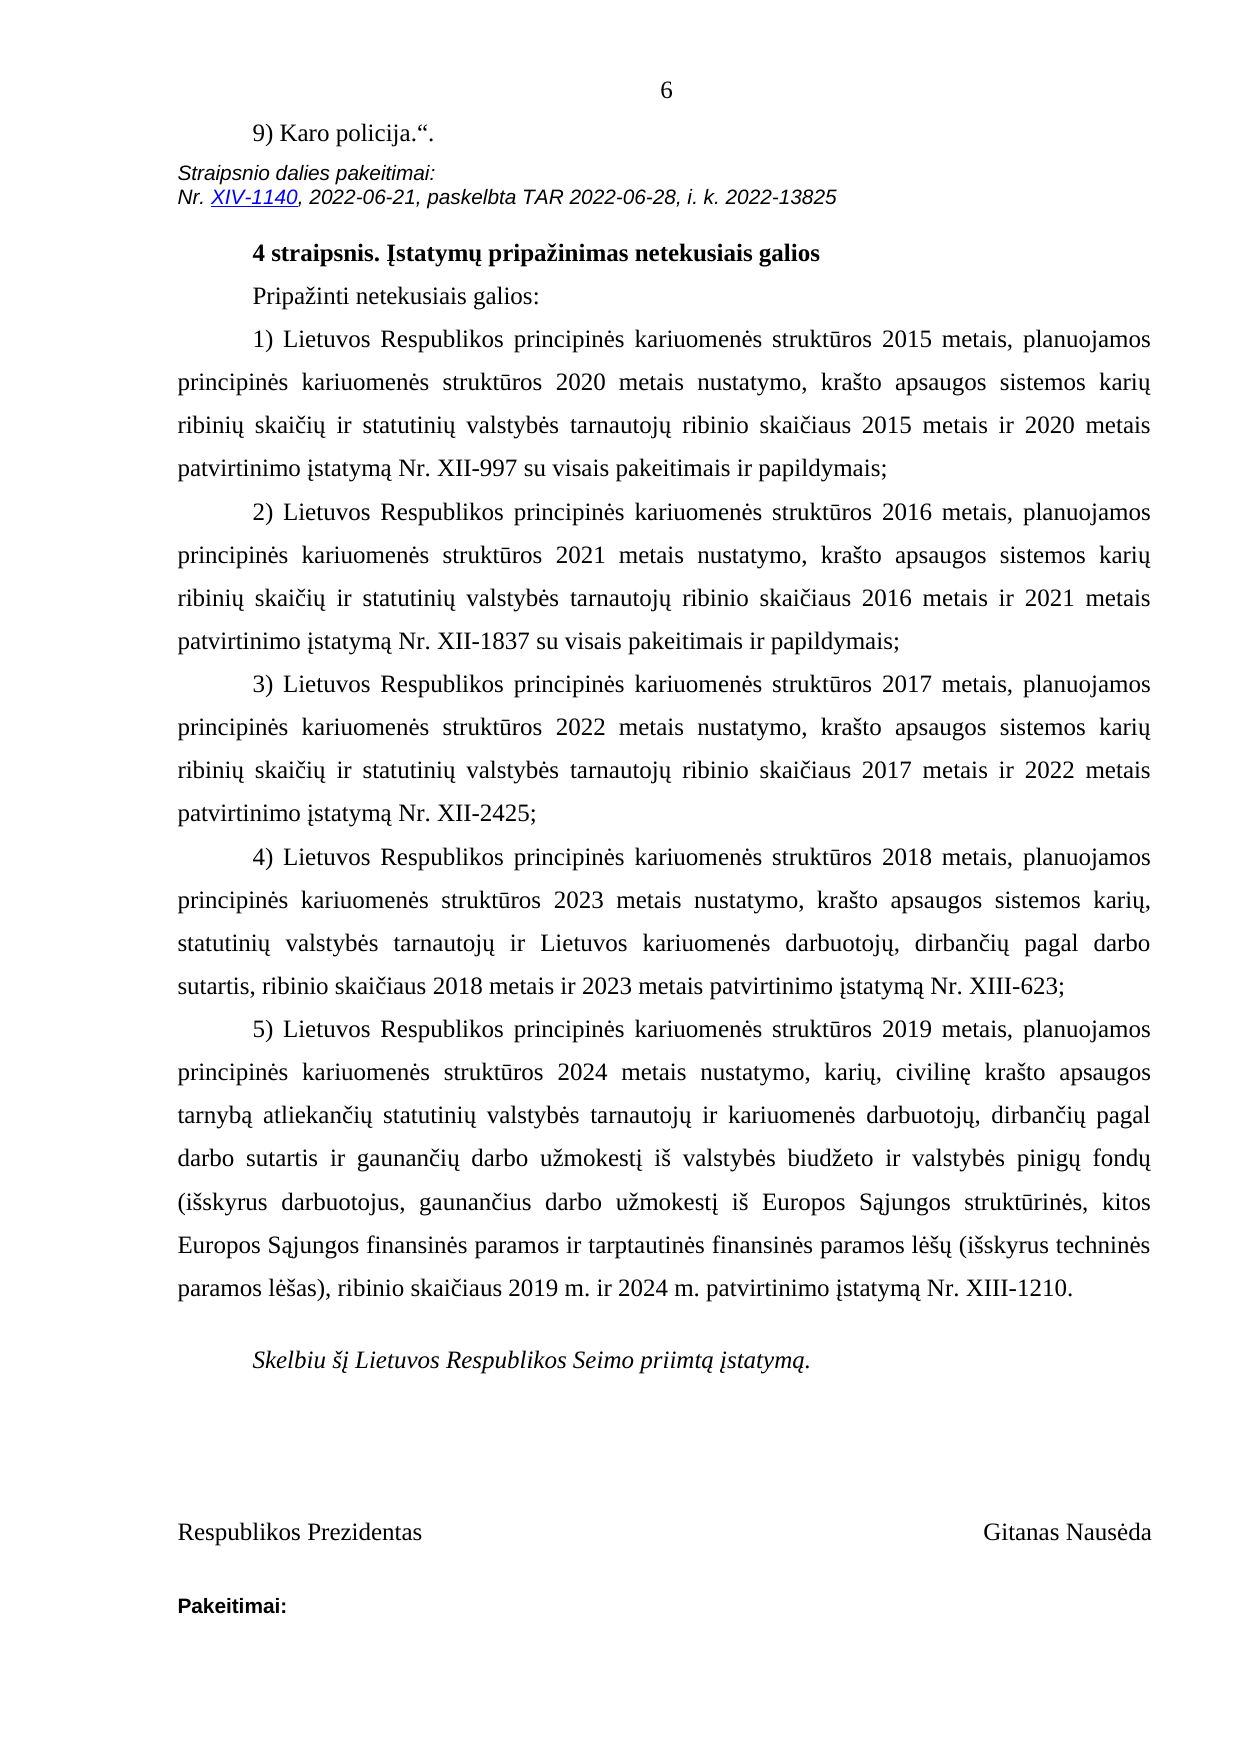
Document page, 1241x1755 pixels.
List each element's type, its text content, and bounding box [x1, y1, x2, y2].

text 1) Lietuvos Respublikos principinės kariuomenės struktūros 2015 metais, planuojamos principinės kariuomenės struktūros 2020 metais nustatymo, krašto apsaugos sistemos karių ribinių skaičių ir statutinių valstybės tarnautojų ribinio skaičiaus 2015 metais ir 2020 metais patvirtinimo įstatymą Nr. XII-997 su visais pakeitimais ir papildymais; [177, 324, 1152, 482]
text 9) Karo policija.“. [177, 118, 1152, 147]
text 2) Lietuvos Respublikos principinės kariuomenės struktūros 2016 metais, planuojamos principinės kariuomenės struktūros 2021 metais nustatymo, krašto apsaugos sistemos karių ribinių skaičių ir statutinių valstybės tarnautojų ribinio skaičiaus 2016 metais ir 2021 metais patvirtinimo įstatymą Nr. XII-1837 su visais pakeitimais ir papildymais; [177, 497, 1152, 655]
text Pripažinti netekusiais galios: [177, 281, 1152, 310]
text Pakeitimai: [177, 1594, 1152, 1618]
text 4) Lietuvos Respublikos principinės kariuomenės struktūros 2018 metais, planuojamos principinės kariuomenės struktūros 2023 metais nustatymo, krašto apsaugos sistemos karių, statutinių valstybės tarnautojų ir Lietuvos kariuomenės darbuotojų, dirbančių pagal darbo sutartis, ribinio skaičiaus 2018 metais ir 2023 metais patvirtinimo įstatymą Nr. XIII-623; [177, 842, 1152, 1000]
text Straipsnio dalies pakeitimai: [177, 161, 1152, 185]
text 3) Lietuvos Respublikos principinės kariuomenės struktūros 2017 metais, planuojamos principinės kariuomenės struktūros 2022 metais nustatymo, krašto apsaugos sistemos karių ribinių skaičių ir statutinių valstybės tarnautojų ribinio skaičiaus 2017 metais ir 2022 metais patvirtinimo įstatymą Nr. XII-2425; [177, 669, 1152, 827]
text Respublikos Prezidentas Gitanas Nausėda [177, 1517, 1152, 1546]
text Skelbiu šį Lietuvos Respublikos Seimo priimtą įstatymą. [177, 1345, 1152, 1373]
text 5) Lietuvos Respublikos principinės kariuomenės struktūros 2019 metais, planuojamos principinės kariuomenės struktūros 2024 metais nustatymo, karių, civilinę krašto apsaugos tarnybą atliekančių statutinių valstybės tarnautojų ir kariuomenės darbuotojų, dirbančių pagal darbo sutartis ir gaunančių darbo užmokestį iš valstybės biudžeto ir valstybės pinigų fondų (išskyrus darbuotojus, gaunančius darbo užmokestį iš Europos Sąjungos struktūrinės, kitos Europos Sąjungos finansinės paramos ir tarptautinės finansinės paramos lėšų (išskyrus techninės paramos lėšas), ribinio skaičiaus 2019 m. ir 2024 m. patvirtinimo įstatymą Nr. XIII-1210. [177, 1014, 1152, 1302]
text 4 straipsnis. Įstatymų pripažinimas netekusiais galios [177, 238, 1152, 267]
text Nr. XIV-1140, 2022-06-21, paskelbta TAR 2022-06-28, i. k. 2022-13825 [177, 185, 1152, 209]
